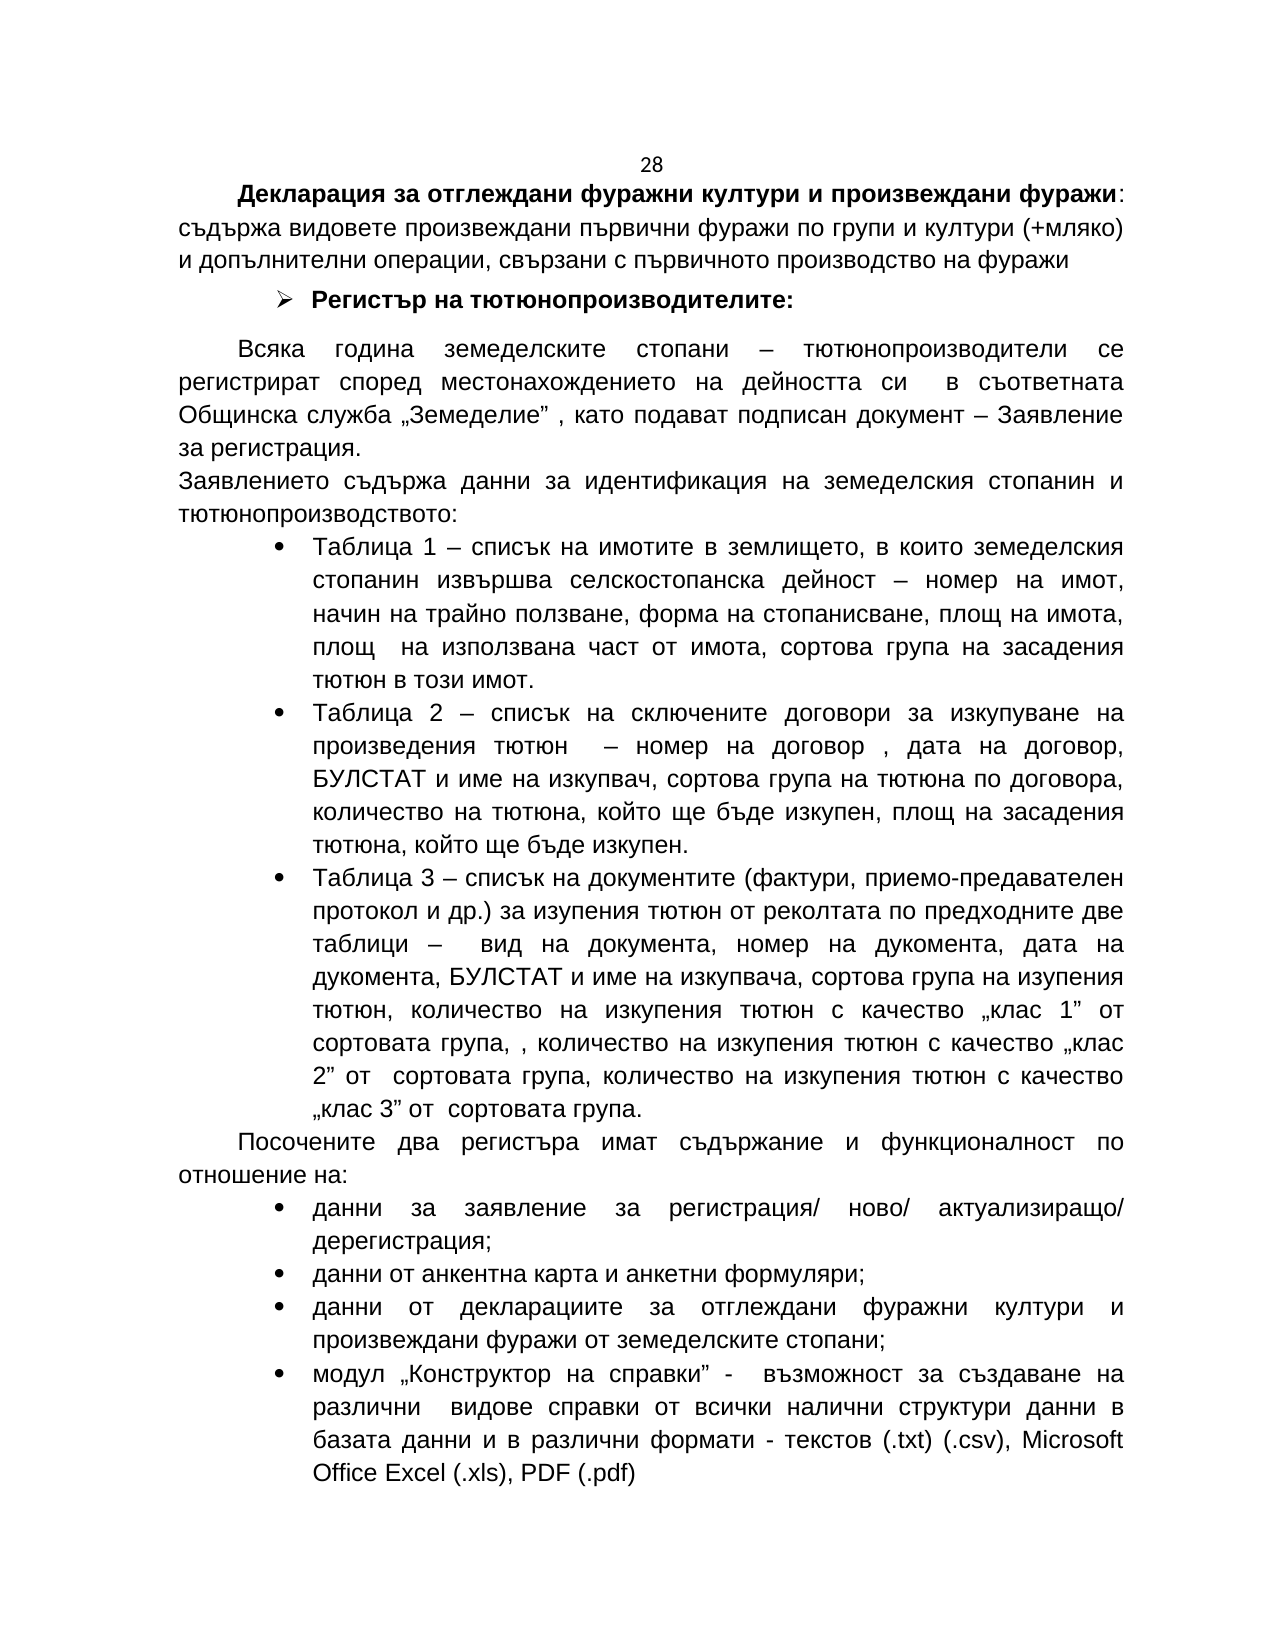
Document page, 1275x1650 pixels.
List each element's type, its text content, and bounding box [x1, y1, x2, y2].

text Декларация за отглеждани фуражни култури и произвеждани фуражи: съдържа видовете произвеждани първични фуражи по групи и култури (+мляко) и допълнителни операции, свързани с първичното производство на фуражи [178, 179, 1125, 274]
text Всяка година земеделските стопани – тютюнопроизводители се регистрират според местонахождението на дейността си в съответната Общинска служба „Земеделие” , като подават подписан документ – Заявление за регистрация. [178, 334, 1125, 462]
list Таблица 2 – списък на сключените договори за изкупуване на произведения тютюн – номер на договор , дата на договор, БУЛСТАТ и име на изкупвач, сортова група на тютюна по договора, количество на тютюна, който ще бъде изкупен, площ на засадения тютюна, който ще бъде изкупен. [275, 698, 1125, 858]
subtitle Регистър на тютюнопроизводителите: [275, 285, 1125, 314]
list Таблица 3 – списък на документите (фактури, приемо-предавателен протокол и др.) за изупения тютюн от реколтата по предходните две таблици – вид на документа, номер на дукомента, дата на дукомента, БУЛСТАТ и име на изкупвача, сортова група на изупения тютюн, количество на изкупения тютюн с качество „клас 1” от сортовата група, , количество на изкупения тютюн с качество „клас 2” от сортовата група, количество на изкупения тютюн с качество „клас 3” от сортовата група. [275, 863, 1125, 1123]
list Таблица 1 – списък на имотите в землището, в които земеделския стопанин извършва селскостопанска дейност – номер на имот, начин на трайно ползване, форма на стопанисване, площ на имота, площ на използвана част от имота, сортова група на засадения тютюн в този имот. [275, 532, 1125, 693]
text Посочените два регистъра имат съдържание и функционалност по отношение на: [178, 1127, 1125, 1189]
text Заявлението съдържа данни за идентификация на земеделския стопанин и тютюнопроизводството: [178, 466, 1125, 528]
list модул „Конструктор на справки” - възможност за създаване на различни видове справки от всички налични структури данни в базата данни и в различни формати - текстов (.txt) (.csv), Microsoft Office Excel (.xls), PDF (.pdf) [275, 1358, 1125, 1486]
list данни за заявление за регистрация/ ново/ актуализиращо/ дерегистрация; [275, 1193, 1125, 1255]
list данни от декларациите за отглеждани фуражни култури и произвеждани фуражи от земеделските стопани; [275, 1292, 1125, 1354]
list данни от анкентна карта и анкетни формуляри; [275, 1259, 1125, 1288]
